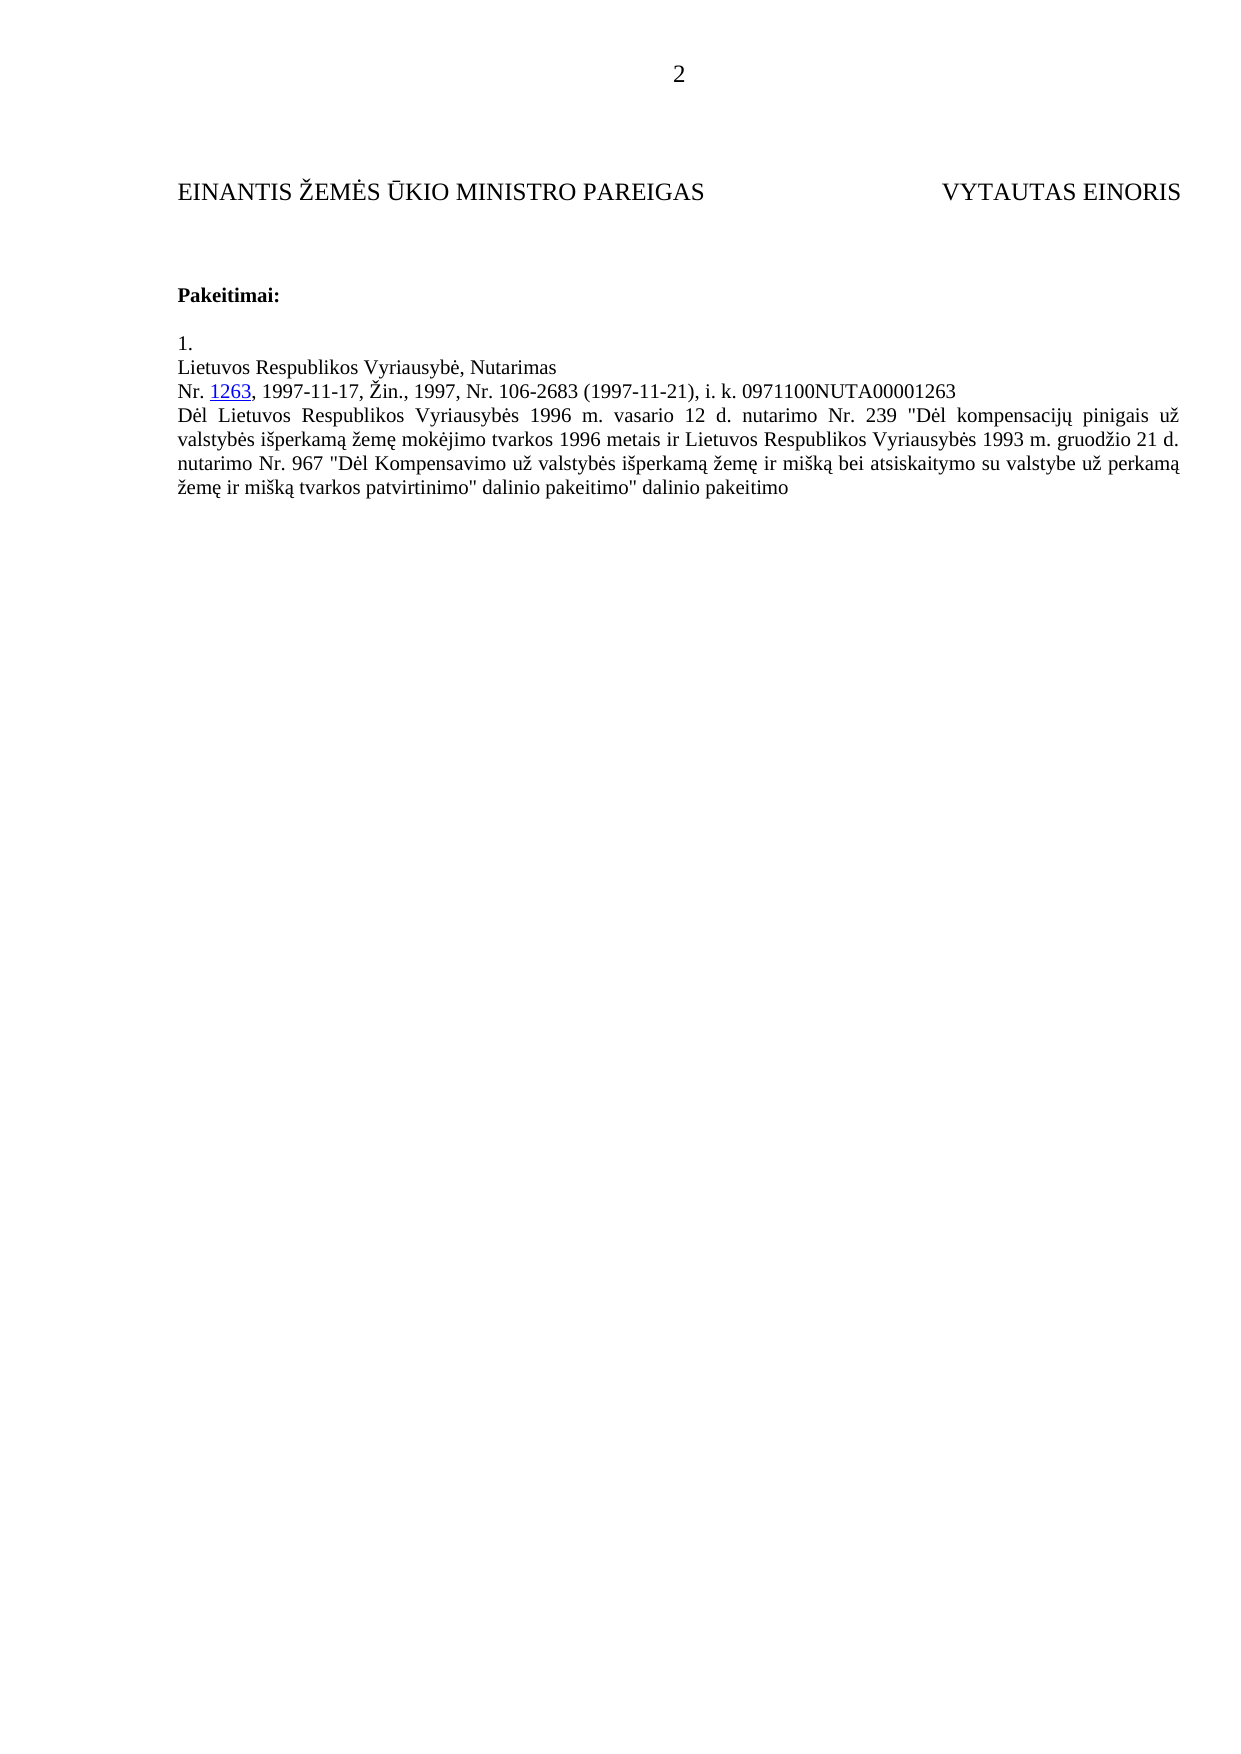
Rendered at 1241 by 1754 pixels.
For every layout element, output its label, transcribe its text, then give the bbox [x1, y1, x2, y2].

text 1. [177, 331, 1181, 355]
text EINANTIS ŽEMĖS ŪKIO MINISTRO PAREIGAS VYTAUTAS EINORIS [177, 177, 1181, 206]
text Lietuvos Respublikos Vyriausybė, Nutarimas [177, 355, 1181, 379]
text Nr. 1263, 1997-11-17, Žin., 1997, Nr. 106-2683 (1997-11-21), i. k. 0971100NUTA00001263 [177, 379, 1181, 403]
text Dėl Lietuvos Respublikos Vyriausybės 1996 m. vasario 12 d. nutarimo Nr. 239 "Dėl kompensacijų pinigais už valstybės išperkamą žemę mokėjimo tvarkos 1996 metais ir Lietuvos Respublikos Vyriausybės 1993 m. gruodžio 21 d. nutarimo Nr. 967 "Dėl Kompensavimo už valstybės išperkamą žemę ir mišką bei atsiskaitymo su valstybe už perkamą žemę ir mišką tvarkos patvirtinimo" dalinio pakeitimo" dalinio pakeitimo [177, 403, 1181, 499]
text Pakeitimai: [177, 283, 1181, 307]
